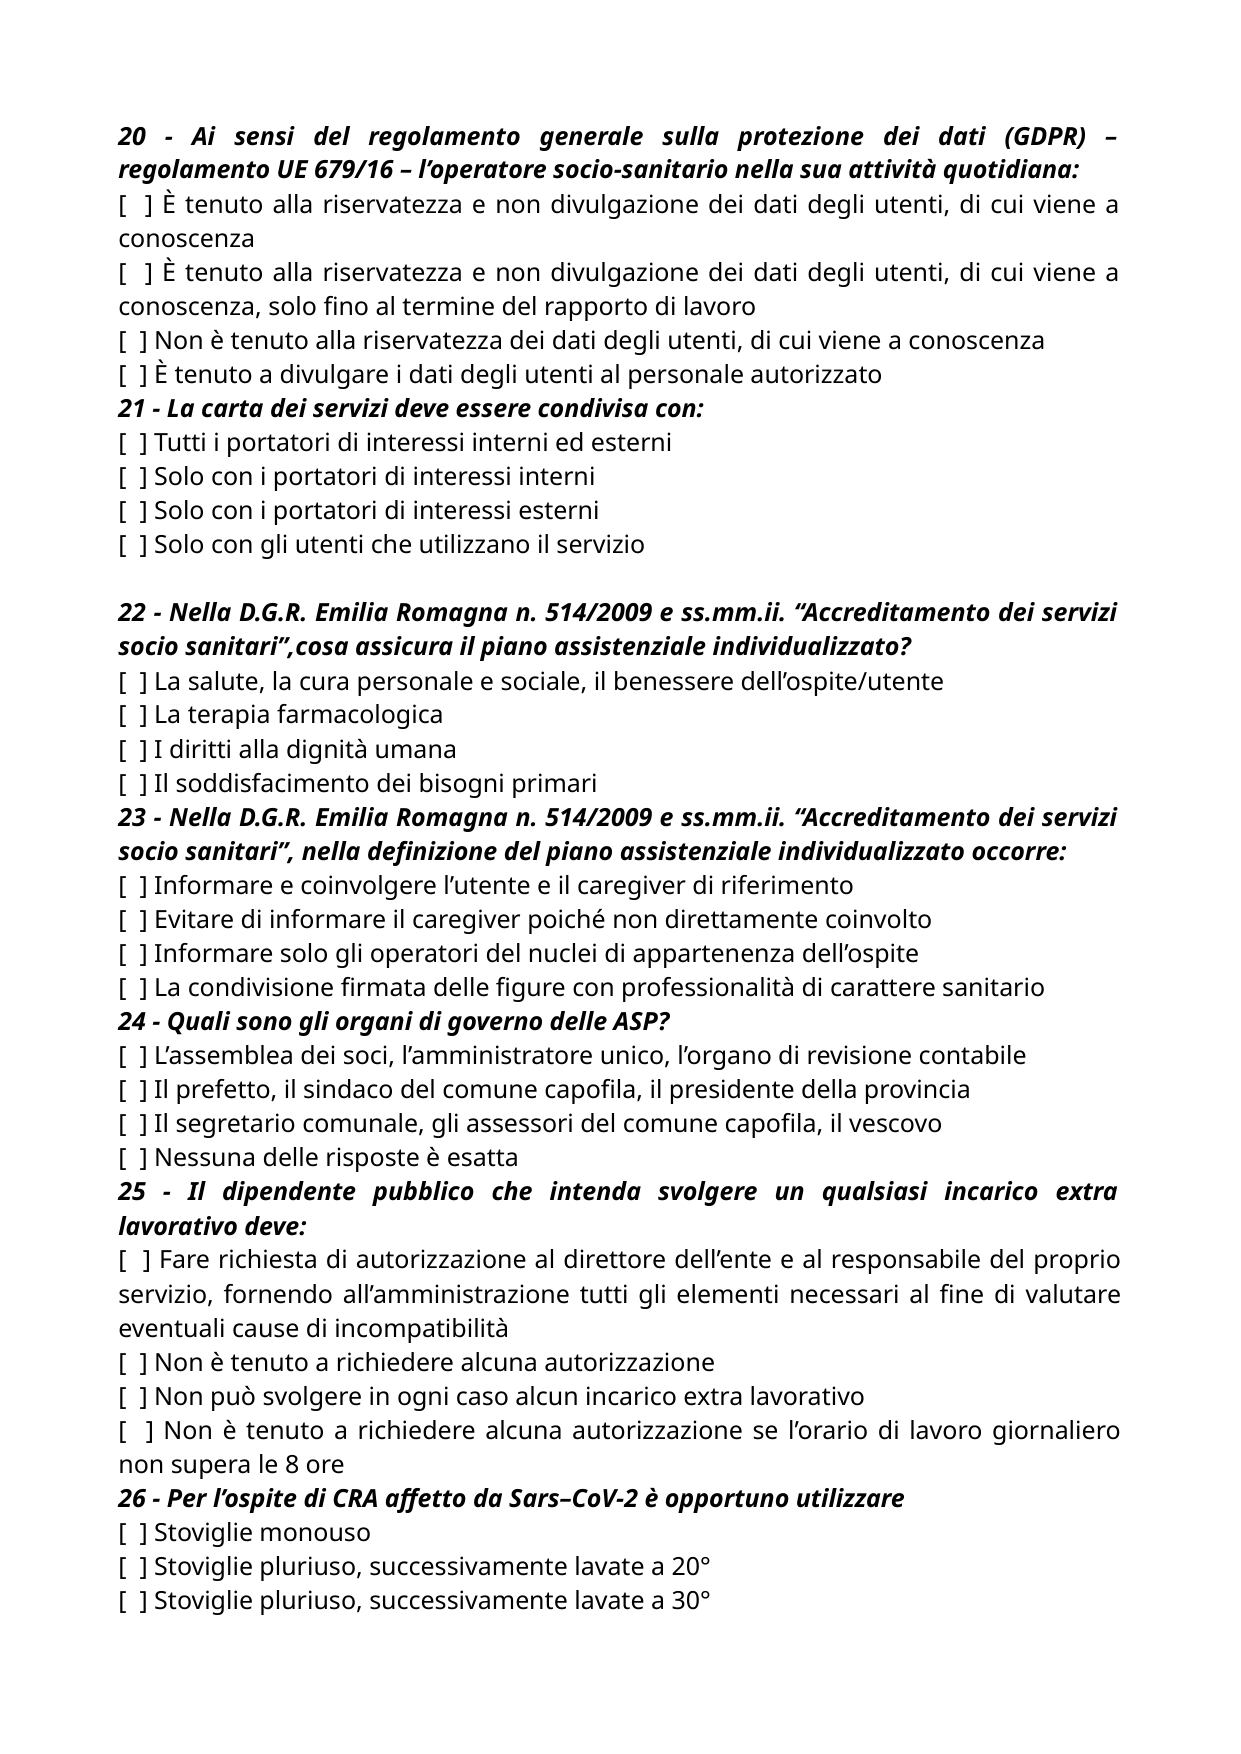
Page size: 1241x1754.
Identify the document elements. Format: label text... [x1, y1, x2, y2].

text [ ] Informare solo gli operatori del nuclei di appartenenza dell’ospite [118, 936, 1122, 970]
text [ ] Stoviglie pluriuso, successivamente lavate a 20° [118, 1549, 1122, 1583]
text [ ] Solo con gli utenti che utilizzano il servizio [118, 527, 1122, 561]
text [ ] Stoviglie monouso [118, 1515, 1122, 1549]
text [ ] Il segretario comunale, gli assessori del comune capofila, il vescovo [118, 1106, 1122, 1140]
text [ ] Evitare di informare il caregiver poiché non direttamente coinvolto [118, 902, 1122, 936]
text [ ] Informare e coinvolgere l’utente e il caregiver di riferimento [118, 867, 1122, 902]
text [ ] La terapia farmacologica [118, 697, 1122, 731]
text 23 - Nella D.G.R. Emilia Romagna n. 514/2009 e ss.mm.ii. “Accreditamento dei servizi socio sanitari”, nella definizione del piano assistenziale individualizzato occorre: [118, 799, 1122, 867]
text [ ] Non è tenuto a richiedere alcuna autorizzazione se l’orario di lavoro giornaliero non supera le 8 ore [118, 1412, 1122, 1481]
text [ ] Non è tenuto a richiedere alcuna autorizzazione [118, 1344, 1122, 1378]
text [ ] Solo con i portatori di interessi esterni [118, 493, 1122, 527]
text [ ] Solo con i portatori di interessi interni [118, 459, 1122, 493]
text [ ] I diritti alla dignità umana [118, 731, 1122, 765]
text [ ] Tutti i portatori di interessi interni ed esterni [118, 425, 1122, 459]
text 26 - Per l’ospite di CRA affetto da Sars–CoV-2 è opportuno utilizzare [118, 1481, 1122, 1515]
text 20 - Ai sensi del regolamento generale sulla protezione dei dati (GDPR) – regolamento UE 679/16 – l’operatore socio-sanitario nella sua attività quotidiana: [118, 118, 1122, 186]
text [ ] È tenuto alla riservatezza e non divulgazione dei dati degli utenti, di cui viene a conoscenza, solo fino al termine del rapporto di lavoro [118, 254, 1122, 322]
text 22 - Nella D.G.R. Emilia Romagna n. 514/2009 e ss.mm.ii. “Accreditamento dei servizi socio sanitari”,cosa assicura il piano assistenziale individualizzato? [118, 595, 1122, 663]
text [ ] È tenuto a divulgare i dati degli utenti al personale autorizzato [118, 357, 1122, 391]
text [ ] Il prefetto, il sindaco del comune capofila, il presidente della provincia [118, 1072, 1122, 1106]
text [ ] L’assemblea dei soci, l’amministratore unico, l’organo di revisione contabile [118, 1038, 1122, 1072]
text [ ] La condivisione firmata delle figure con professionalità di carattere sanitario [118, 970, 1122, 1004]
text [ ] Non è tenuto alla riservatezza dei dati degli utenti, di cui viene a conoscenza [118, 322, 1122, 357]
text [ ] Nessuna delle risposte è esatta [118, 1140, 1122, 1174]
text [ ] Non può svolgere in ogni caso alcun incarico extra lavorativo [118, 1378, 1122, 1412]
text [ ] Il soddisfacimento dei bisogni primari [118, 765, 1122, 799]
text 24 - Quali sono gli organi di governo delle ASP? [118, 1004, 1122, 1038]
text [ ] È tenuto alla riservatezza e non divulgazione dei dati degli utenti, di cui viene a conoscenza [118, 186, 1122, 254]
text [ ] Stoviglie pluriuso, successivamente lavate a 30° [118, 1583, 1122, 1617]
text [ ] Fare richiesta di autorizzazione al direttore dell’ente e al responsabile del proprio servizio, fornendo all’amministrazione tutti gli elementi necessari al fine di valutare eventuali cause di incompatibilità [118, 1242, 1122, 1344]
text 25 - Il dipendente pubblico che intenda svolgere un qualsiasi incarico extra lavorativo deve: [118, 1174, 1122, 1242]
text 21 - La carta dei servizi deve essere condivisa con: [118, 391, 1122, 425]
text [ ] La salute, la cura personale e sociale, il benessere dell’ospite/utente [118, 663, 1122, 697]
